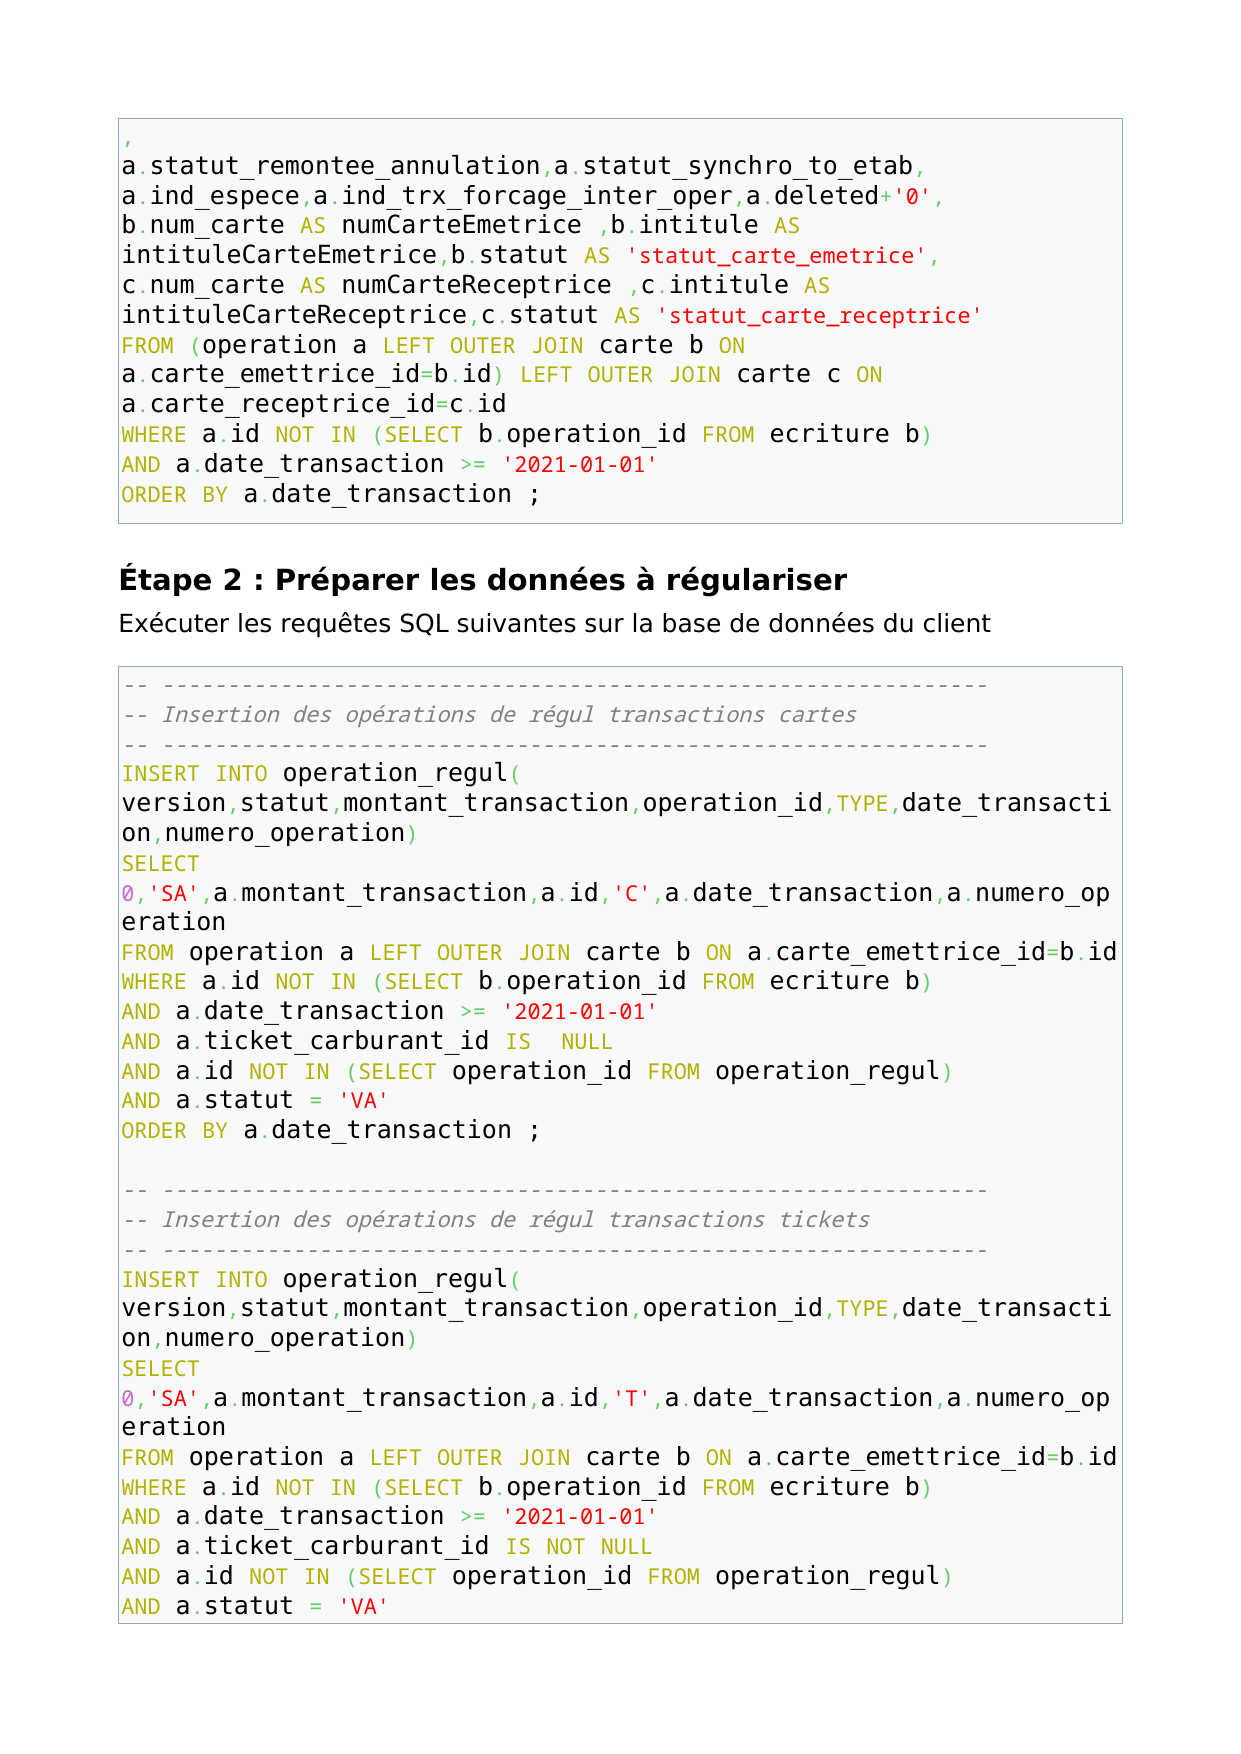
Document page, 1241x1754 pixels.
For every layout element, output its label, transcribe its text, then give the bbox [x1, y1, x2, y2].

text Exécuter les requêtes SQL suivantes sur la base de données du client [118, 609, 1122, 639]
table_header , a.statut_remontee_annulation,a.statut_synchro_to_etab, a.ind_espece,a.ind_trx_forcage_inter_oper,a.deleted+'0', b.num_carte AS numCarteEmetrice ,b.intitule AS intituleCarteEmetrice,b.statut AS 'statut_carte_emetrice', c.num_carte AS numCarteReceptrice ,c.intitule AS intituleCarteReceptrice,c.statut AS 'statut_carte_receptrice' FROM (operation a LEFT OUTER JOIN carte b ON a.carte_emettrice_id=b.id) LEFT OUTER JOIN carte c ON a.carte_receptrice_id=c.id WHERE a.id NOT IN (SELECT b.operation_id FROM ecriture b) AND a.date_transaction >= '2021-01-01' ORDER BY a.date_transaction ; [119, 119, 1122, 523]
subtitle Étape 2 : Préparer les données à régulariser [118, 563, 1122, 597]
table_header -- --------------------------------------------------------------- -- Insertion des opérations de régul transactions cartes -- --------------------------------------------------------------- INSERT INTO operation_regul( version,statut,montant_transaction,operation_id,TYPE,date_transaction,numero_operation) SELECT 0,'SA',a.montant_transaction,a.id,'C',a.date_transaction,a.numero_operation FROM operation a LEFT OUTER JOIN carte b ON a.carte_emettrice_id=b.id WHERE a.id NOT IN (SELECT b.operation_id FROM ecriture b) AND a.date_transaction >= '2021-01-01' AND a.ticket_carburant_id IS NULL AND a.id NOT IN (SELECT operation_id FROM operation_regul) AND a.statut = 'VA' ORDER BY a.date_transaction ; -- --------------------------------------------------------------- -- Insertion des opérations de régul transactions tickets -- --------------------------------------------------------------- INSERT INTO operation_regul( version,statut,montant_transaction,operation_id,TYPE,date_transaction,numero_operation) SELECT 0,'SA',a.montant_transaction,a.id,'T',a.date_transaction,a.numero_operation FROM operation a LEFT OUTER JOIN carte b ON a.carte_emettrice_id=b.id WHERE a.id NOT IN (SELECT b.operation_id FROM ecriture b) AND a.date_transaction >= '2021-01-01' AND a.ticket_carburant_id IS NOT NULL AND a.id NOT IN (SELECT operation_id FROM operation_regul) AND a.statut = 'VA' [119, 667, 1122, 1623]
